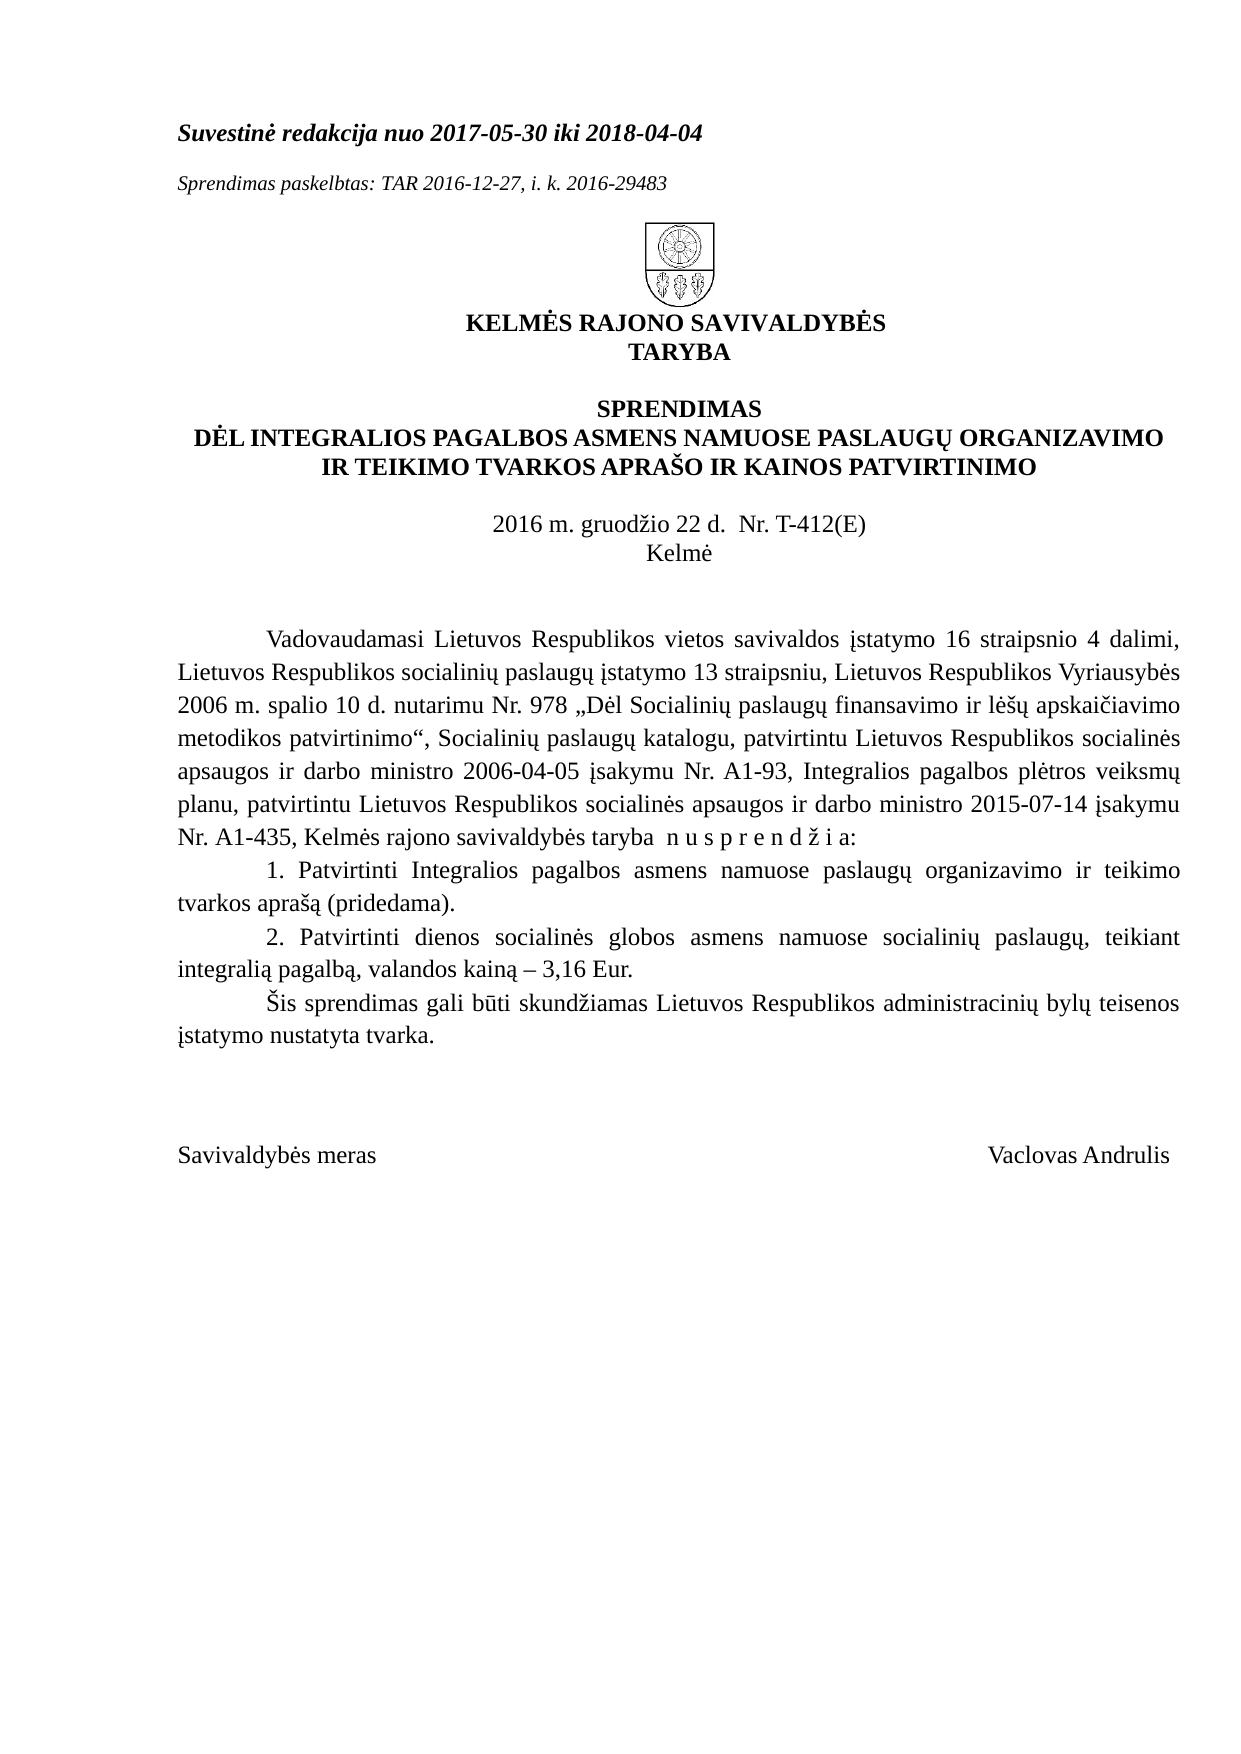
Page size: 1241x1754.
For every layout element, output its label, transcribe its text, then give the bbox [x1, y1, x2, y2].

text Vadovaudamasi Lietuvos Respublikos vietos savivaldos įstatymo 16 straipsnio 4 dalimi, Lietuvos Respublikos socialinių paslaugų įstatymo 13 straipsniu, Lietuvos Respublikos Vyriausybės 2006 m. spalio 10 d. nutarimu Nr. 978 „Dėl Socialinių paslaugų finansavimo ir lėšų apskaičiavimo metodikos patvirtinimo“, Socialinių paslaugų katalogu, patvirtintu Lietuvos Respublikos socialinės apsaugos ir darbo ministro 2006-04-05 įsakymu Nr. A1-93, Integralios pagalbos plėtros veiksmų planu, patvirtintu Lietuvos Respublikos socialinės apsaugos ir darbo ministro 2015-07-14 įsakymu Nr. A1-435, Kelmės rajono savivaldybės taryba n u s p r e n d ž i a: [177, 624, 1181, 851]
text 1. Patvirtinti Integralios pagalbos asmens namuose paslaugų organizavimo ir teikimo tvarkos aprašą (pridedama). [177, 856, 1181, 917]
text DĖL INTEGRALIOS PAGALBOS ASMENS NAMUOSE PASLAUGŲ ORGANIZAVIMO IR TEIKIMO TVARKOS APRAŠO IR KAINOS PATVIRTINIMO [177, 423, 1181, 481]
text Savivaldybės meras Vaclovas Andrulis [177, 1140, 1181, 1169]
text Suvestinė redakcija nuo 2017-05-30 iki 2018-04-04 [177, 118, 1181, 147]
text TARYBA [177, 337, 1181, 366]
text Šis sprendimas gali būti skundžiamas Lietuvos Respublikos administracinių bylų teisenos įstatymo nustatyta tvarka. [177, 988, 1181, 1049]
text Kelmė [177, 538, 1181, 567]
text 2016 m. gruodžio 22 d. Nr. T-412(E) [177, 509, 1181, 538]
text Sprendimas paskelbtas: TAR 2016-12-27, i. k. 2016-29483 [177, 171, 1181, 195]
text 2. Patvirtinti dienos socialinės globos asmens namuose socialinių paslaugų, teikiant integralią pagalbą, valandos kainą – 3,16 Eur. [177, 922, 1181, 983]
text SPRENDIMAS [177, 394, 1181, 423]
text KELMĖS RAJONO SAVIVALDYBĖS [177, 308, 1181, 337]
